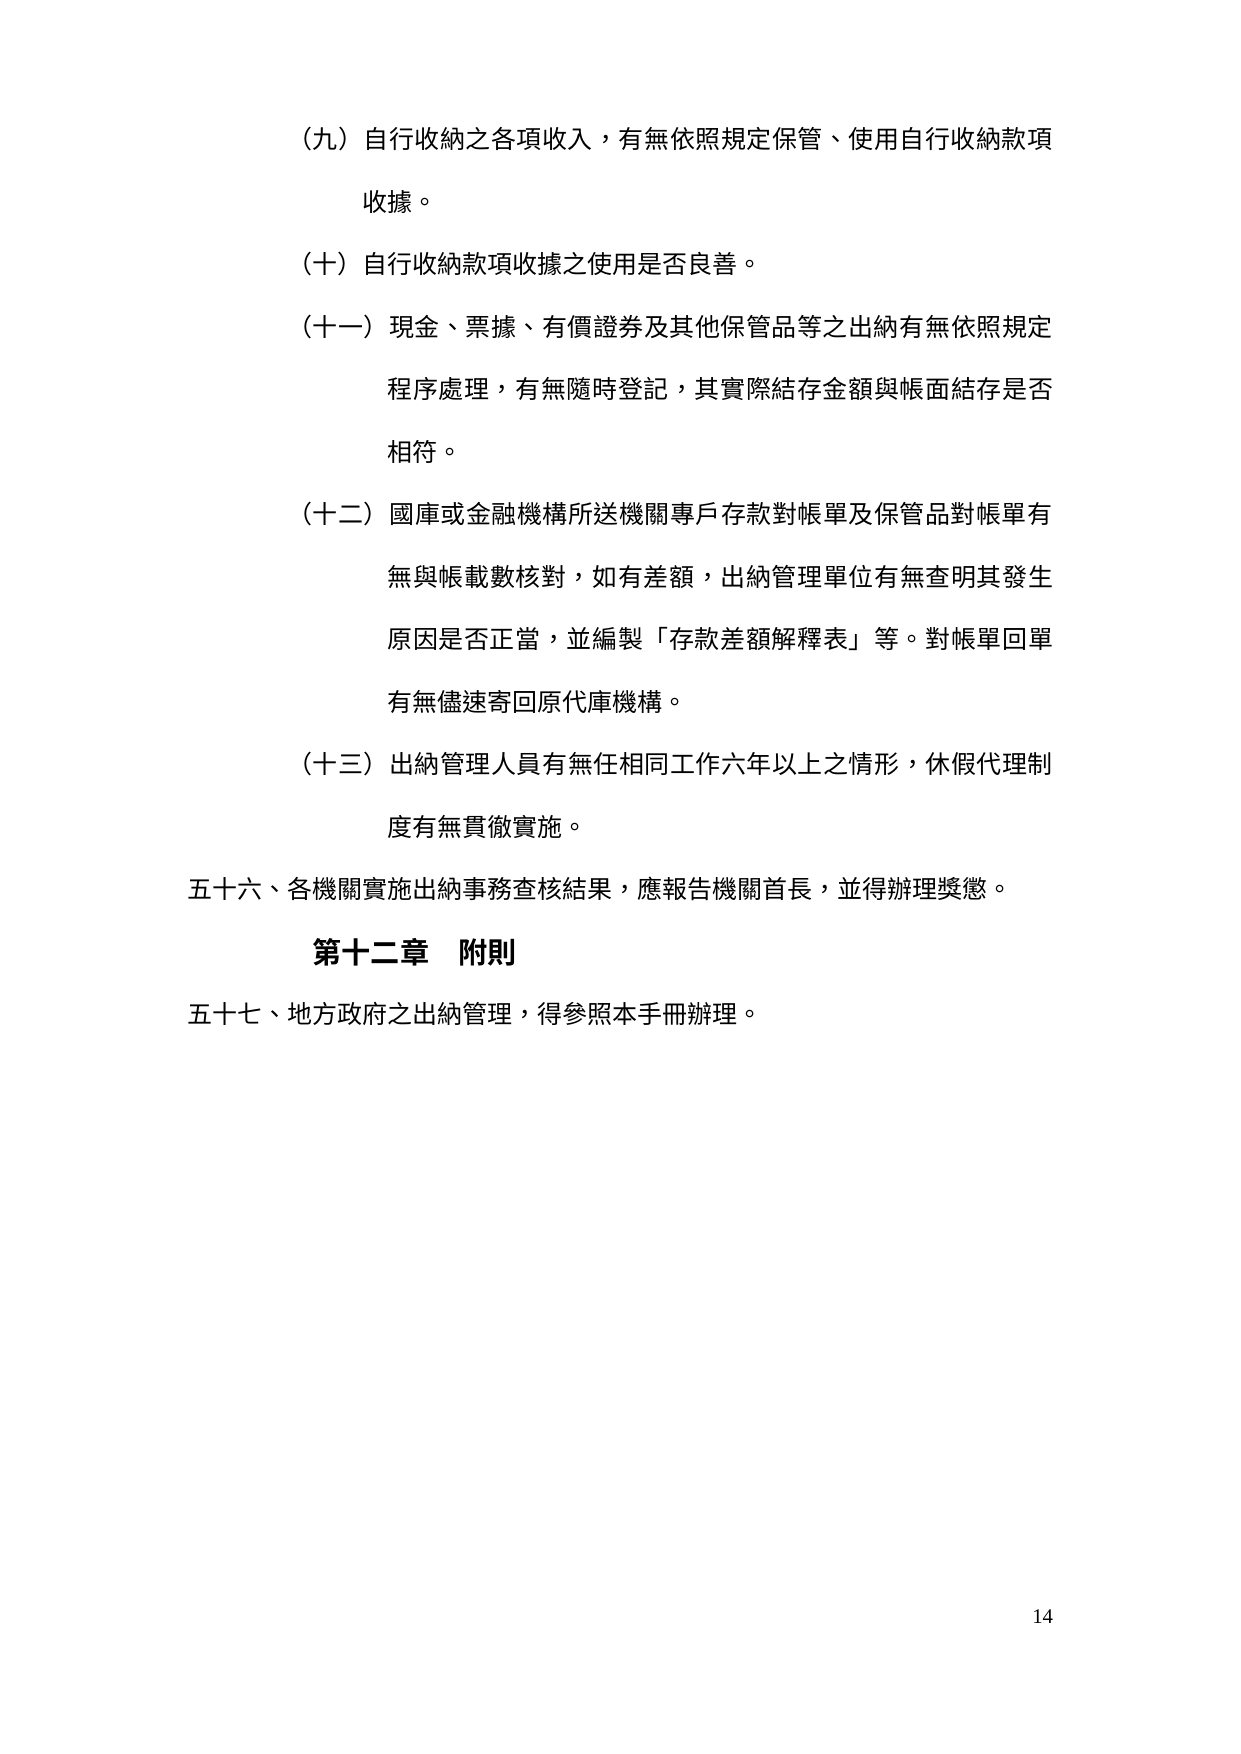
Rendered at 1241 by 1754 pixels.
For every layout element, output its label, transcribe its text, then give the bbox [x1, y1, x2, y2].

text 五十六、各機關實施出納事務查核結果，應報告機關首長，並得辦理獎懲。 [187, 846, 1053, 909]
text （十）自行收納款項收據之使用是否良善。 [287, 221, 1053, 284]
text （十二）國庫或金融機構所送機關專戶存款對帳單及保管品對帳單有無與帳載數核對，如有差額，出納管理單位有無查明其發生原因是否正當，並編製「存款差額解釋表」等。對帳單回單有無儘速寄回原代庫機構。 [287, 471, 1053, 721]
text 第十二章 附則 [187, 909, 1053, 971]
text （十一）現金、票據、有價證券及其他保管品等之出納有無依照規定程序處理，有無隨時登記，其實際結存金額與帳面結存是否相符。 [287, 284, 1053, 471]
text （十三）出納管理人員有無任相同工作六年以上之情形，休假代理制度有無貫徹實施。 [287, 721, 1053, 846]
text （九）自行收納之各項收入，有無依照規定保管、使用自行收納款項收據。 [287, 96, 1053, 221]
text 五十七、地方政府之出納管理，得參照本手冊辦理。 [187, 971, 1053, 1034]
